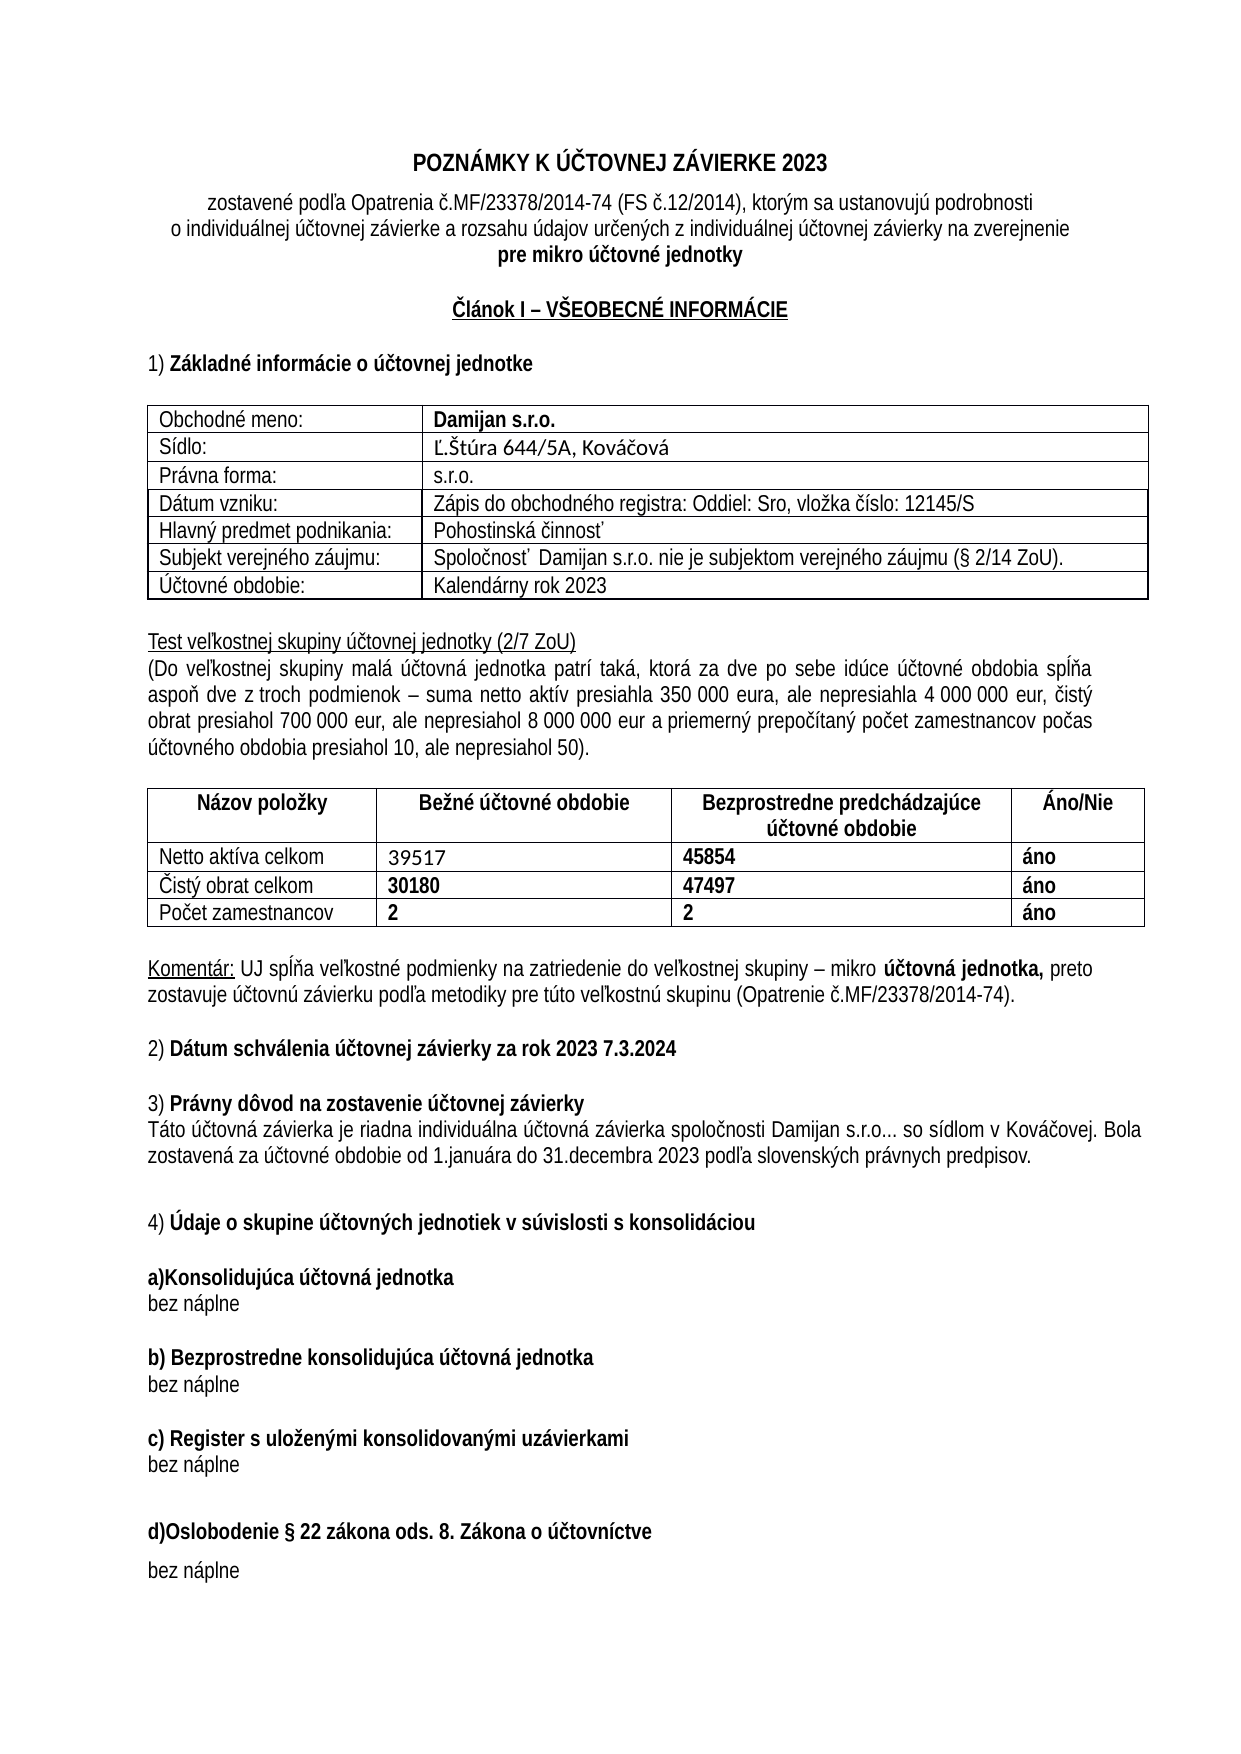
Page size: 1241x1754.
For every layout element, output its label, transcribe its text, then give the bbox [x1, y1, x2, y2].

text 3) Právny dôvod na zostavenie účtovnej závierky [148, 1090, 1141, 1116]
text d)Oslobodenie § 22 zákona ods. 8. Zákona o účtovníctve [148, 1518, 1142, 1545]
text bez náplne [148, 1290, 1141, 1316]
text bez náplne [148, 1371, 1141, 1397]
table_cell Hlavný predmet podnikania: [149, 517, 421, 543]
text 1) Základné informácie o účtovnej jednotke [148, 350, 1093, 377]
text Táto účtovná závierka je riadna individuálna účtovná závierka spoločnosti Damijan s.r.o... so sídlom v Kováčovej. Bola zostavená za účtovné obdobie od 1.januára do 31.decembra 2023 podľa slovenských právnych predpisov. [148, 1116, 1141, 1169]
text bez náplne [148, 1557, 1142, 1583]
table_header Názov položky [148, 789, 376, 842]
text Článok I – VŠEOBECNÉ INFORMÁCIE [148, 296, 1093, 322]
text a)Konsolidujúca účtovná jednotka [148, 1264, 1141, 1290]
text Test veľkostnej skupiny účtovnej jednotky (2/7 ZoU) [148, 628, 1137, 654]
table_cell áno [1012, 899, 1144, 926]
table_header Obchodné meno: [148, 406, 422, 432]
table_cell 2 [377, 899, 671, 926]
text 4) Údaje o skupine účtovných jednotiek v súvislosti s konsolidáciou [148, 1209, 1093, 1236]
table_cell Ľ.Štúra 644/5A, Kováčová [423, 433, 1148, 461]
table_cell áno [1012, 872, 1144, 898]
table_cell 30180 [377, 872, 671, 898]
text c) Register s uloženými konsolidovanými uzávierkami [148, 1425, 1141, 1451]
table_cell Dátum vzniku: [149, 490, 421, 516]
table_cell Subjekt verejného záujmu: [149, 544, 421, 571]
text 2) Dátum schválenia účtovnej závierky za rok 2023 7.3.2024 [148, 1035, 1093, 1062]
table_header Bežné účtovné obdobie [377, 789, 671, 842]
table_cell Pohostinská činnosť [423, 517, 1147, 543]
table_cell 47497 [672, 872, 1011, 898]
table_cell 39517 [377, 843, 671, 871]
table_cell s.r.o. [423, 462, 1148, 488]
table_cell 2 [672, 899, 1011, 926]
text bez náplne [148, 1451, 1141, 1478]
table_cell Spoločnosť Damijan s.r.o. nie je subjektom verejného záujmu (§ 2/14 ZoU). [423, 544, 1147, 571]
table_cell Čistý obrat celkom [148, 872, 376, 898]
table_cell 45854 [672, 843, 1011, 871]
text Komentár: UJ spĺňa veľkostné podmienky na zatriedenie do veľkostnej skupiny – mikro účtovná jednotka, preto zostavuje účtovnú závierku podľa metodiky pre túto veľkostnú skupinu (Opatrenie č.MF/23378/2014-74). [148, 954, 1093, 1007]
table_cell áno [1012, 843, 1144, 871]
table_cell Právna forma: [148, 462, 422, 488]
text (Do veľkostnej skupiny malá účtovná jednotka patrí taká, ktorá za dve po sebe idúce účtovné obdobia spĺňa aspoň dve z troch podmienok – suma netto aktív presiahla 350 000 eura, ale nepresiahla 4 000 000 eur, čistý obrat presiahol 700 000 eur, ale nepresiahol 8 000 000 eur a priemerný prepočítaný počet zamestnancov počas účtovného obdobia presiahol 10, ale nepresiahol 50). [148, 654, 1093, 760]
table_cell Sídlo: [148, 433, 422, 461]
text pre mikro účtovné jednotky [148, 241, 1093, 268]
table_header Bezprostredne predchádzajúce účtovné obdobie [672, 789, 1011, 842]
text b) Bezprostredne konsolidujúca účtovná jednotka [148, 1344, 1141, 1371]
table_header Damijan s.r.o. [423, 406, 1148, 432]
table_cell Počet zamestnancov [148, 899, 376, 926]
text zostavené podľa Opatrenia č.MF/23378/2014-74 (FS č.12/2014), ktorým sa ustanovujú podrobnosti o individuálnej účtovnej závierke a rozsahu údajov určených z individuálnej účtovnej závierky na zverejnenie [148, 189, 1093, 241]
table_cell Zápis do obchodného registra: Oddiel: Sro, vložka číslo: 12145/S [423, 490, 1147, 516]
table_cell Kalendárny rok 2023 [423, 572, 1147, 598]
text POZNÁMKY K ÚČTOVNEJ ZÁVIERKE 2023 [148, 148, 1093, 176]
table_cell Netto aktíva celkom [148, 843, 376, 871]
table_header Áno/Nie [1012, 789, 1144, 842]
table_cell Účtovné obdobie: [149, 572, 421, 598]
